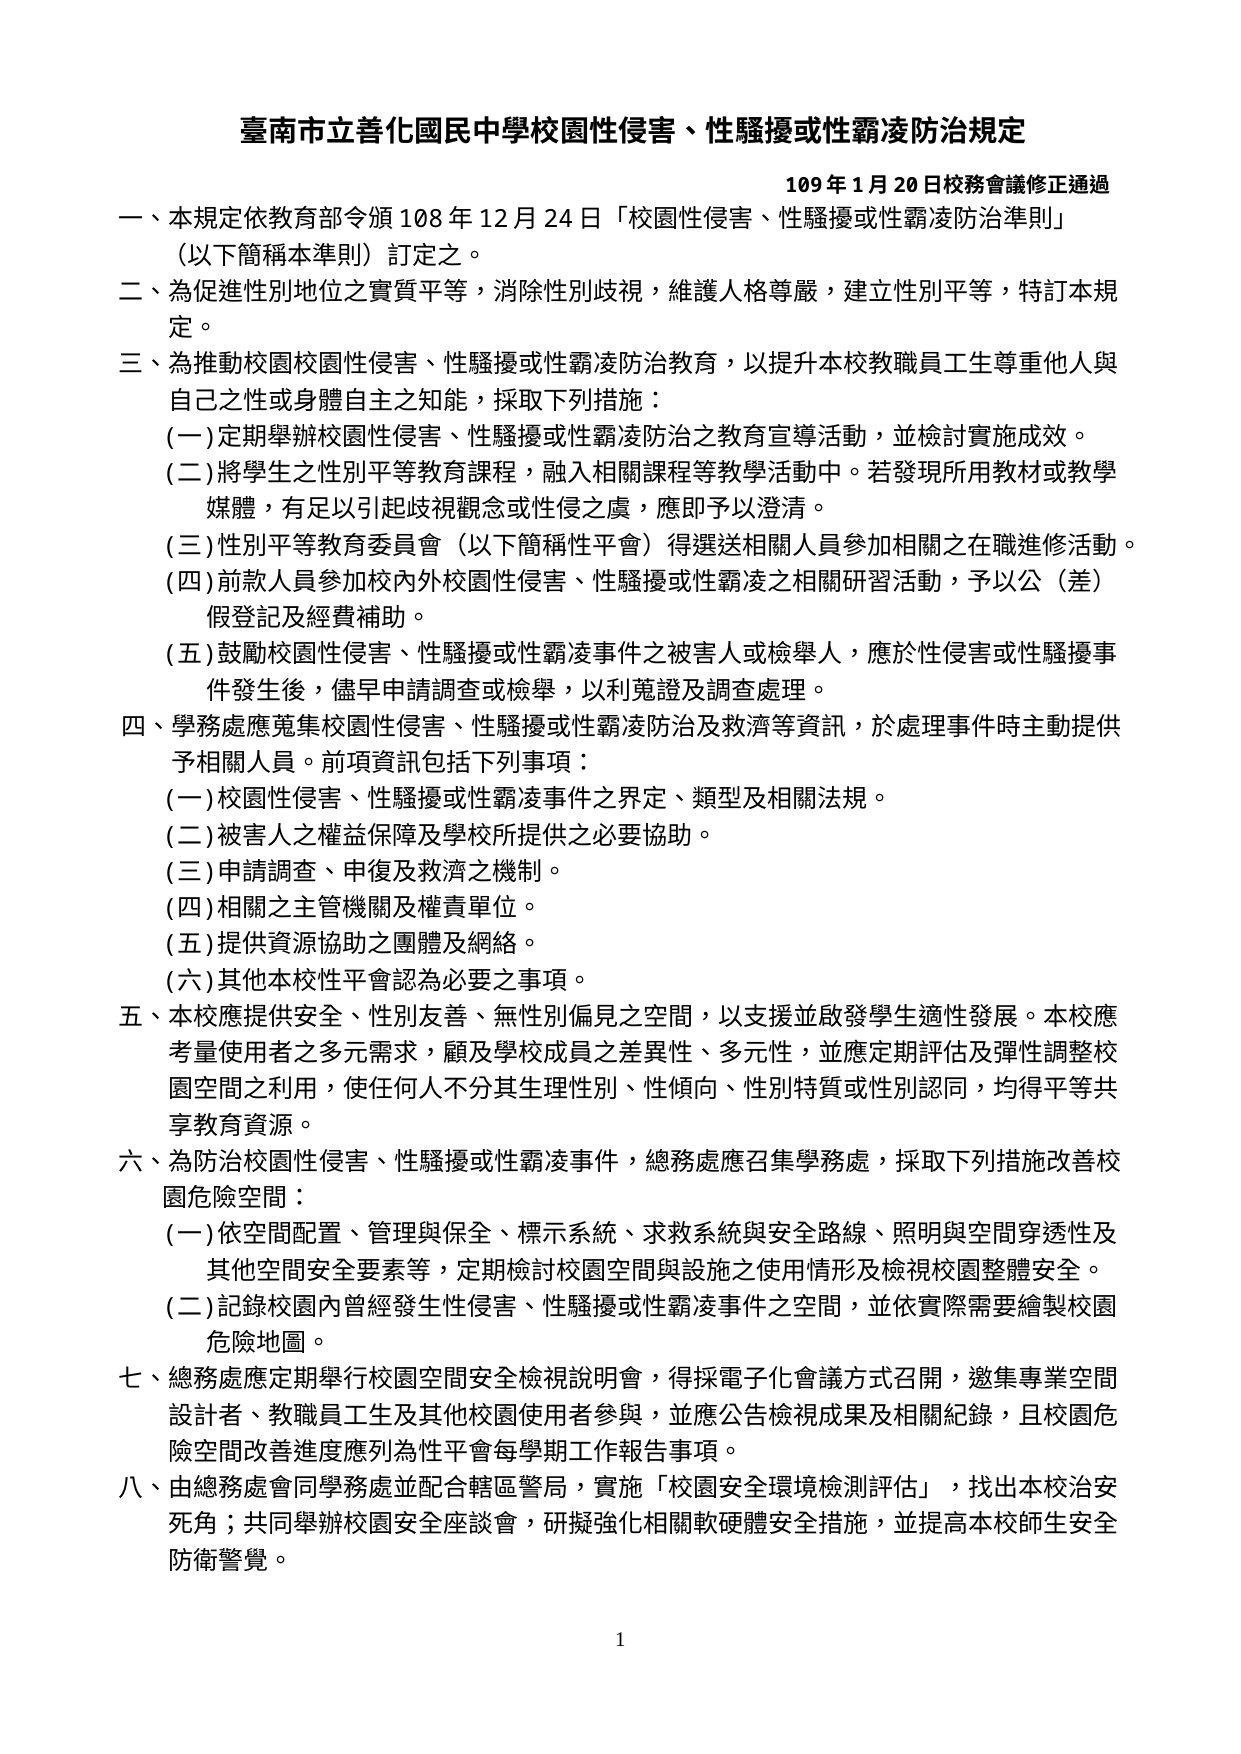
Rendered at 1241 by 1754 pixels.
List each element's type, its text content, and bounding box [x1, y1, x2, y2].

text (四)相關之主管機關及權責單位。 [162, 888, 1122, 924]
text (二)被害人之權益保障及學校所提供之必要協助。 [162, 815, 1122, 851]
text 五、本校應提供安全、性別友善、無性別偏見之空間，以支援並啟發學生適性發展。本校應考量使用者之多元需求，顧及學校成員之差異性、多元性，並應定期評估及彈性調整校園空間之利用，使任何人不分其生理性別、性傾向、性別特質或性別認同，均得平等共享教育資源。 [118, 996, 1122, 1141]
text 二、為促進性別地位之實質平等，消除性別歧視，維護人格尊嚴，建立性別平等，特訂本規定。 [118, 271, 1122, 344]
text 109年1月20日校務會議修正通過 [143, 169, 1109, 199]
text (一)校園性侵害、性騷擾或性霸凌事件之界定、類型及相關法規。 [162, 779, 1122, 815]
text (二)記錄校園內曾經發生性侵害、性騷擾或性霸凌事件之空間，並依實際需要繪製校園危險地圖。 [162, 1286, 1122, 1359]
text 八、由總務處會同學務處並配合轄區警局，實施「校園安全環境檢測評估」，找出本校治安死角；共同舉辦校園安全座談會，研擬強化相關軟硬體安全措施，並提高本校師生安全防衛警覺。 [118, 1468, 1122, 1576]
text (三)申請調查、申復及救濟之機制。 [162, 851, 1122, 888]
text (三)性別平等教育委員會（以下簡稱性平會）得選送相關人員參加相關之在職進修活動。 [162, 525, 1122, 561]
text (五)提供資源協助之團體及網絡。 [162, 924, 1122, 960]
text 臺南市立善化國民中學校園性侵害、性騷擾或性霸凌防治規定 [143, 108, 1122, 150]
text 三、為推動校園校園性侵害、性騷擾或性霸凌防治教育，以提升本校教職員工生尊重他人與自己之性或身體自主之知能，採取下列措施： [118, 344, 1122, 416]
text (二)將學生之性別平等教育課程，融入相關課程等教學活動中。若發現所用教材或教學媒體，有足以引起歧視觀念或性侵之虞，應即予以澄清。 [162, 453, 1122, 525]
text (四)前款人員參加校內外校園性侵害、性騷擾或性霸凌之相關研習活動，予以公（差）假登記及經費補助。 [162, 561, 1122, 634]
text (一)依空間配置、管理與保全、標示系統、求救系統與安全路線、照明與空間穿透性及其他空間安全要素等，定期檢討校園空間與設施之使用情形及檢視校園整體安全。 [162, 1214, 1122, 1286]
text (一)定期舉辦校園性侵害、性騷擾或性霸凌防治之教育宣導活動，並檢討實施成效。 [118, 416, 1122, 453]
text 六、為防治校園性侵害、性騷擾或性霸凌事件，總務處應召集學務處，採取下列措施改善校園危險空間： [118, 1141, 1122, 1214]
text (五)鼓勵校園性侵害、性騷擾或性霸凌事件之被害人或檢舉人，應於性侵害或性騷擾事件發生後，儘早申請調查或檢舉，以利蒐證及調查處理。 [162, 634, 1122, 706]
text 一、本規定依教育部令頒108年12月24日「校園性侵害、性騷擾或性霸凌防治準則」（以下簡稱本準則）訂定之。 [118, 199, 1122, 271]
text 四、學務處應蒐集校園性侵害、性騷擾或性霸凌防治及救濟等資訊，於處理事件時主動提供予相關人員。前項資訊包括下列事項： [122, 706, 1122, 779]
text 七、總務處應定期舉行校園空間安全檢視說明會，得採電子化會議方式召開，邀集專業空間設計者、教職員工生及其他校園使用者參與，並應公告檢視成果及相關紀錄，且校園危險空間改善進度應列為性平會每學期工作報告事項。 [118, 1359, 1122, 1468]
text (六)其他本校性平會認為必要之事項。 [162, 960, 1122, 996]
